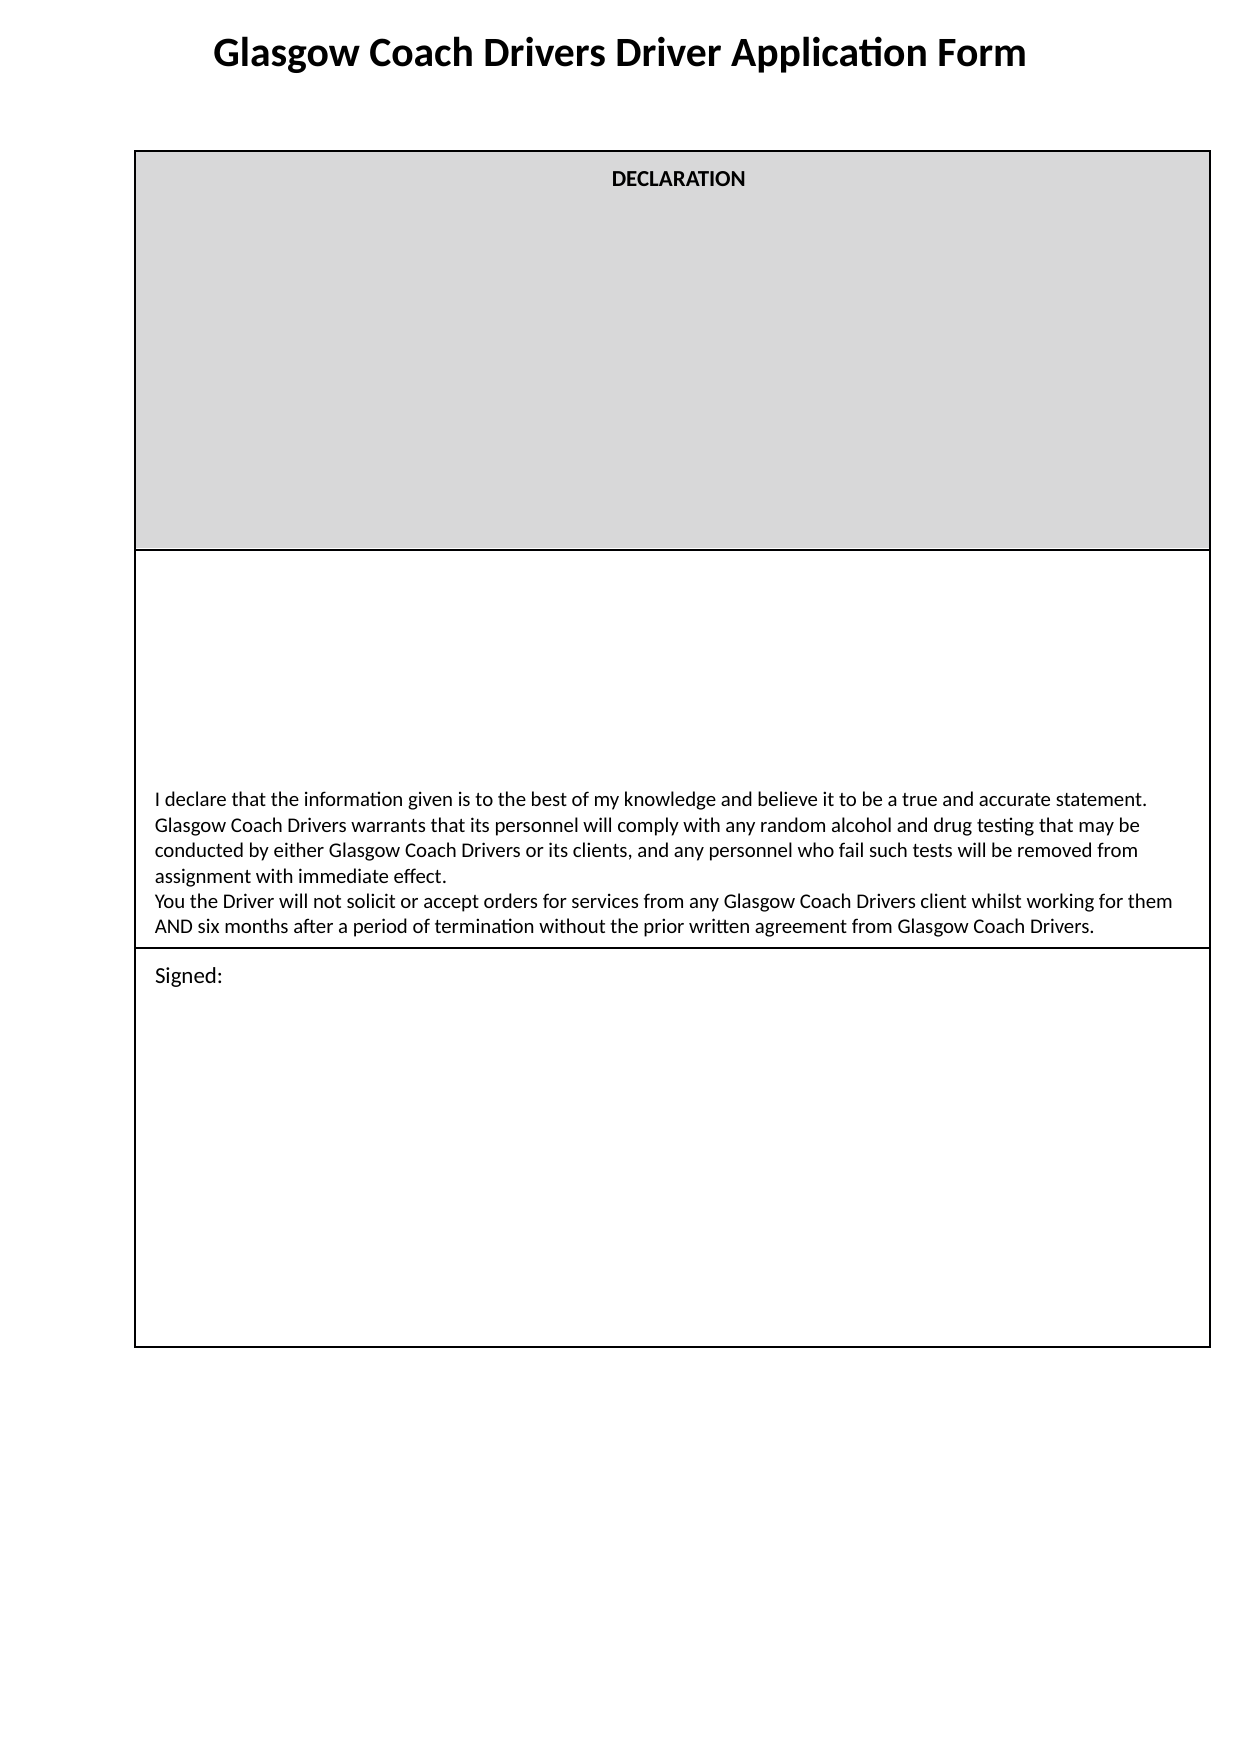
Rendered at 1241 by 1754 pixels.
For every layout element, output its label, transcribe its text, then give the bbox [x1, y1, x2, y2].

table_cell I declare that the information given is to the best of my knowledge and believe it to be a true and accurate statement. Glasgow Coach Drivers warrants that its personnel will comply with any random alcohol and drug testing that may be conducted by either Glasgow Coach Drivers or its clients, and any personnel who fail such tests will be removed from assignment with immediate effect. You the Driver will not solicit or accept orders for services from any Glasgow Coach Drivers client whilst working for them AND six months after a period of termination without the prior written agreement from Glasgow Coach Drivers. [136, 551, 1209, 947]
table_cell Signed: [136, 949, 1209, 1346]
table_cell DECLARATION [136, 152, 1209, 548]
